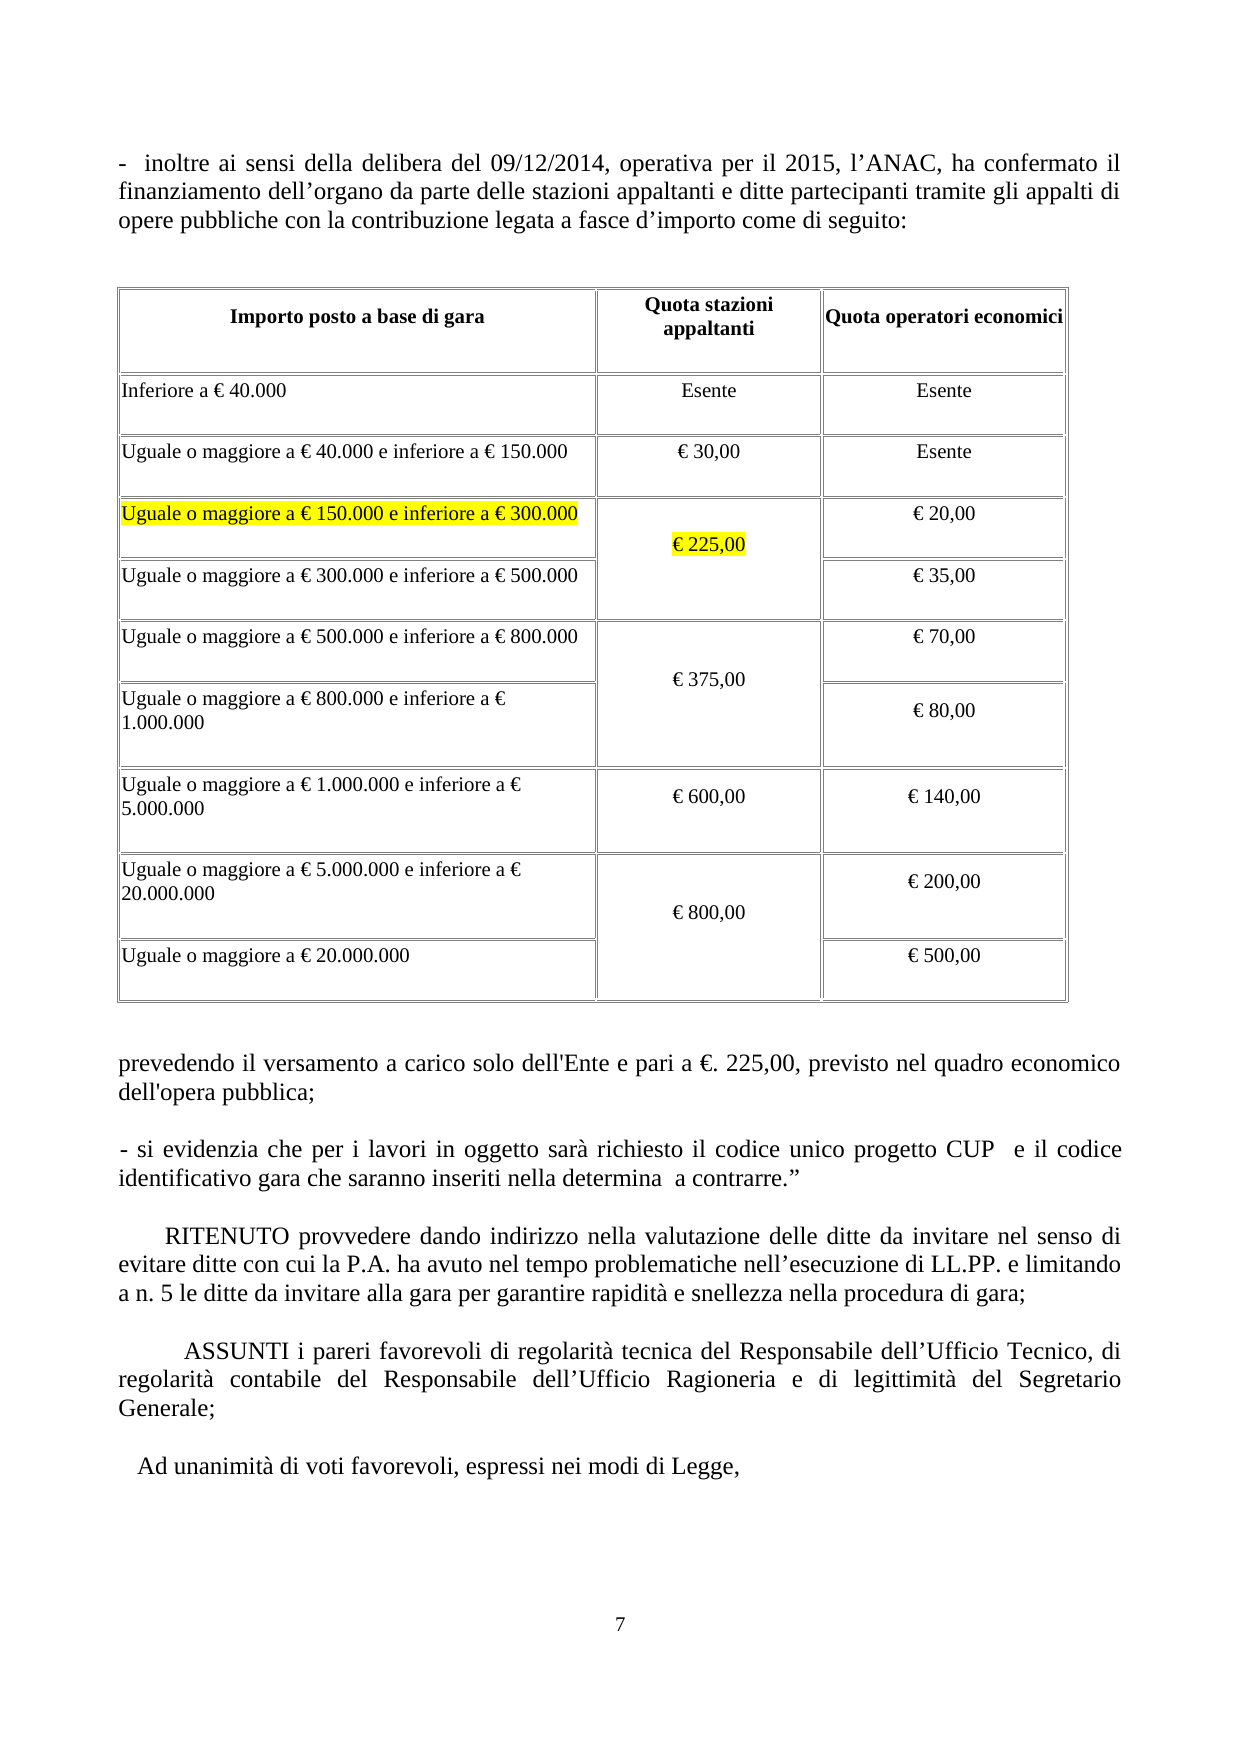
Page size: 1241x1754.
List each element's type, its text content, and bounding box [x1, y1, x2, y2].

table_cell € 225,00 [598, 499, 820, 619]
text ASSUNTI i pareri favorevoli di regolarità tecnica del Responsabile dell’Ufficio Tecnico, di regolarità contabile del Responsabile dell’Ufficio Ragioneria e di legittimità del Segretario Generale; [118, 1336, 1122, 1422]
text - si evidenzia che per i lavori in oggetto sarà richiesto il codice unico progetto CUP e il codice identificativo gara che saranno inseriti nella determina a contrarre.” [118, 1134, 1122, 1192]
table_cell Uguale o maggiore a € 300.000 e inferiore a € 500.000 [118, 557, 596, 619]
table_cell Uguale o maggiore a € 20.000.000 [118, 938, 596, 999]
table_header Quota stazioni appaltanti [596, 288, 821, 372]
text prevedendo il versamento a carico solo dell'Ente e pari a €. 225,00, previsto nel quadro economico dell'opera pubblica; [118, 1048, 1122, 1106]
text RITENUTO provvedere dando indirizzo nella valutazione delle ditte da invitare nel senso di evitare ditte con cui la P.A. ha avuto nel tempo problematiche nell’esecuzione di LL.PP. e limitando a n. 5 le ditte da invitare alla gara per garantire rapidità e snellezza nella procedura di gara; [118, 1221, 1122, 1307]
table_cell € 140,00 [821, 766, 1067, 852]
table_cell € 500,00 [821, 938, 1067, 999]
table_cell Uguale o maggiore a € 800.000 e inferiore a € 1.000.000 [118, 681, 596, 766]
table_cell Esente [821, 372, 1067, 434]
table_cell € 80,00 [824, 681, 1067, 766]
text - inoltre ai sensi della delibera del 09/12/2014, operativa per il 2015, l’ANAC, ha confermato il finanziamento dell’organo da parte delle stazioni appaltanti e ditte partecipanti tramite gli appalti di opere pubbliche con la contribuzione legata a fasce d’importo come di seguito: [118, 148, 1122, 234]
table_cell Uguale o maggiore a € 500.000 e inferiore a € 800.000 [118, 619, 596, 681]
table_cell € 800,00 [596, 852, 821, 999]
table_cell Esente [598, 376, 820, 434]
table_cell € 70,00 [821, 619, 1067, 681]
table_cell € 35,00 [821, 557, 1067, 619]
table_cell Uguale o maggiore a € 5.000.000 e inferiore a € 20.000.000 [118, 852, 596, 938]
table_cell € 375,00 [598, 622, 820, 766]
table_cell Uguale o maggiore a € 1.000.000 e inferiore a € 5.000.000 [118, 766, 596, 852]
table_header Importo posto a base di gara [120, 288, 596, 372]
table_header Quota operatori economici [821, 288, 1065, 372]
table_cell € 200,00 [821, 852, 1067, 938]
table_cell € 30,00 [598, 437, 820, 496]
table_cell Uguale o maggiore a € 150.000 e inferiore a € 300.000 [118, 496, 596, 557]
table_cell Uguale o maggiore a € 40.000 e inferiore a € 150.000 [118, 434, 596, 496]
table_cell Inferiore a € 40.000 [118, 372, 596, 434]
table_cell € 600,00 [598, 770, 820, 852]
text Ad unanimità di voti favorevoli, espressi nei modi di Legge, [118, 1451, 1122, 1479]
table_cell Esente [821, 434, 1067, 496]
table_cell € 20,00 [824, 496, 1067, 557]
